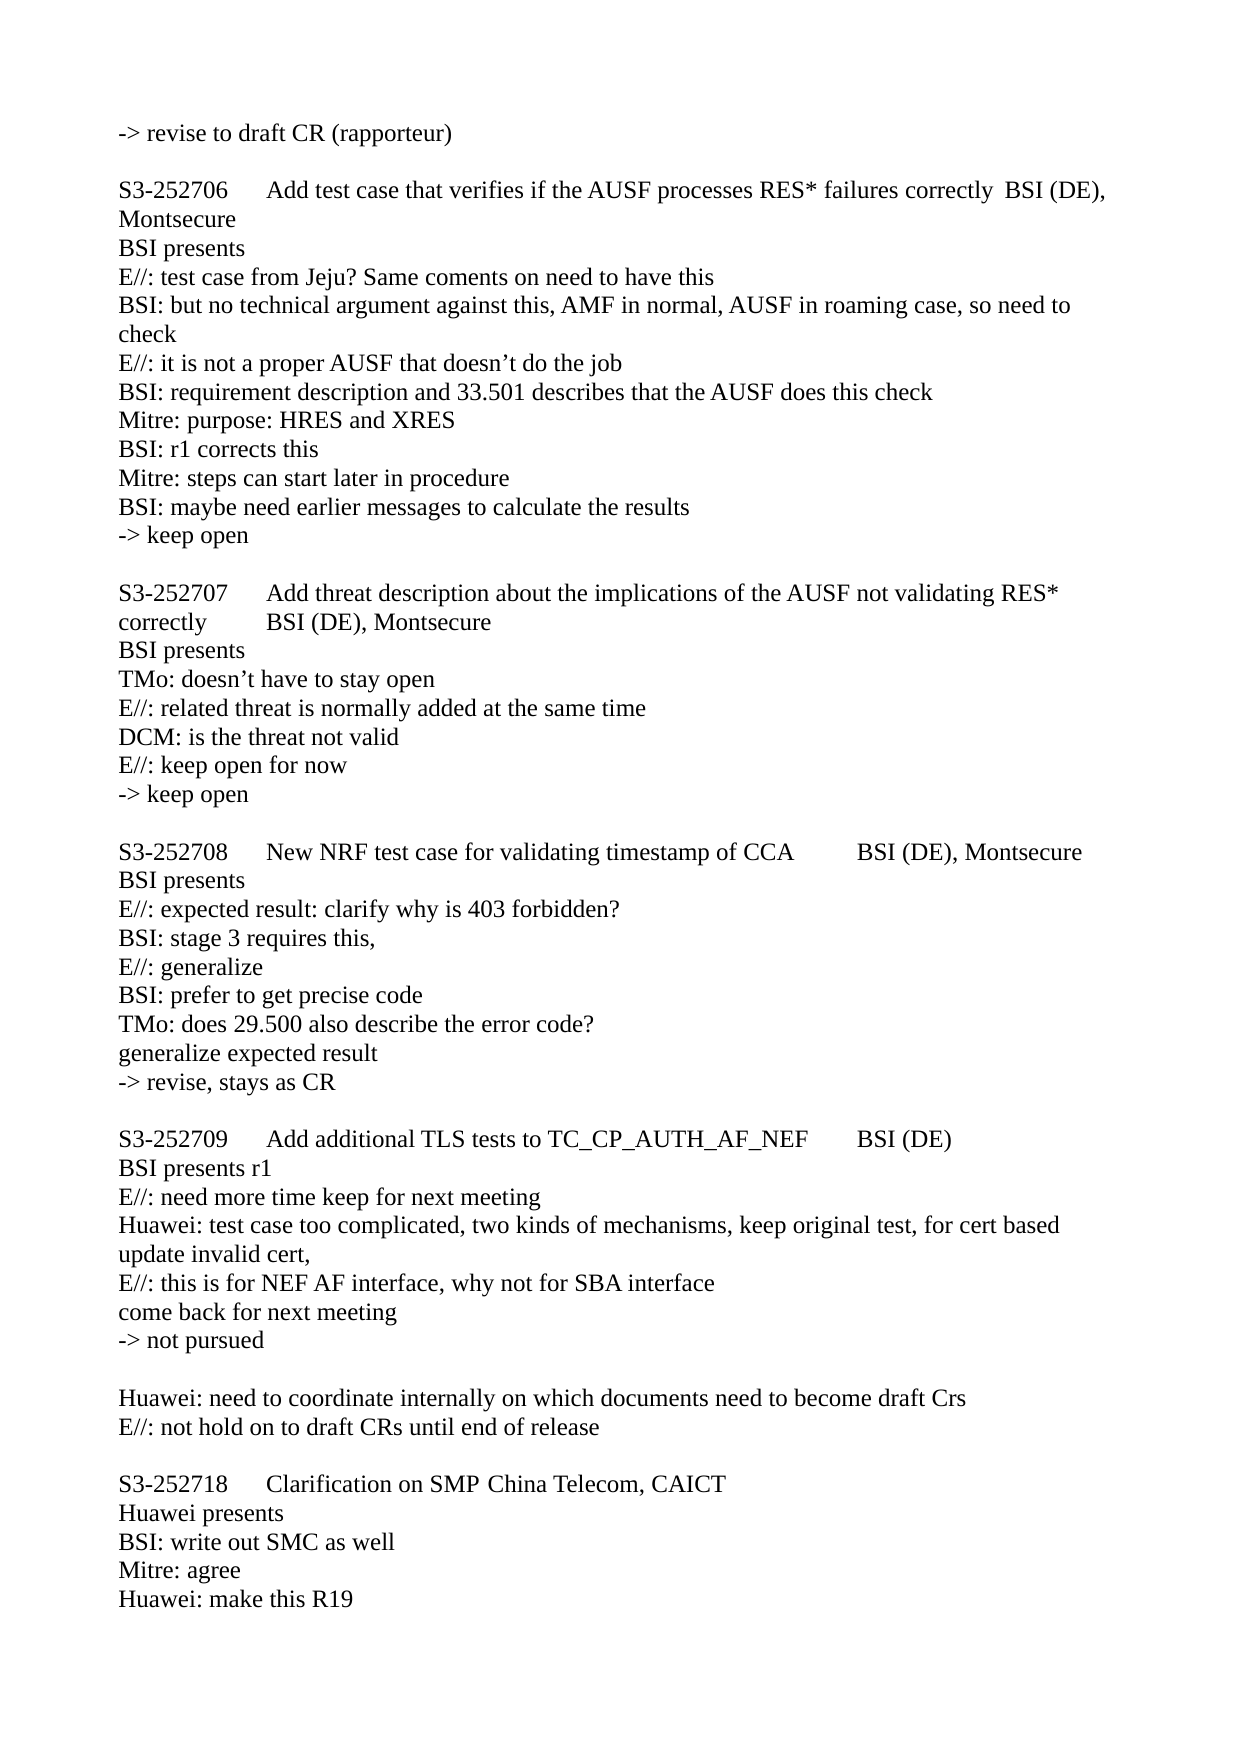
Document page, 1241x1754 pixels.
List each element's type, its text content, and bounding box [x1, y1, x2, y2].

text S3‑252708 New NRF test case for validating timestamp of CCA BSI (DE), Montsecure [118, 837, 1122, 866]
text -> not pursued [118, 1326, 1122, 1354]
text -> revise, stays as CR [118, 1067, 1122, 1096]
text TMo: does 29.500 also describe the error code? [118, 1009, 1122, 1038]
text DCM: is the threat not valid [118, 722, 1122, 751]
text BSI presents [118, 636, 1122, 664]
text BSI: r1 corrects this [118, 434, 1122, 463]
text BSI: but no technical argument against this, AMF in normal, AUSF in roaming case, so need to check [118, 291, 1122, 348]
text S3‑252718 Clarification on SMP China Telecom, CAICT [118, 1469, 1122, 1498]
text Huawei: need to coordinate internally on which documents need to become draft Crs [118, 1383, 1122, 1412]
text E//: it is not a proper AUSF that doesn’t do the job [118, 348, 1122, 377]
text E//: generalize [118, 952, 1122, 981]
text Huawei: make this R19 [118, 1584, 1122, 1613]
text BSI: write out SMC as well [118, 1527, 1122, 1556]
text BSI presents [118, 233, 1122, 262]
text generalize expected result [118, 1038, 1122, 1067]
text E//: related threat is normally added at the same time [118, 693, 1122, 722]
text E//: expected result: clarify why is 403 forbidden? [118, 894, 1122, 923]
text BSI presents r1 [118, 1153, 1122, 1182]
text BSI presents [118, 866, 1122, 894]
text Huawei: test case too complicated, two kinds of mechanisms, keep original test, for cert based update invalid cert, [118, 1211, 1122, 1268]
text Huawei presents [118, 1498, 1122, 1527]
text BSI: maybe need earlier messages to calculate the results [118, 492, 1122, 521]
text E//: test case from Jeju? Same coments on need to have this [118, 262, 1122, 291]
text BSI: stage 3 requires this, [118, 923, 1122, 952]
text -> revise to draft CR (rapporteur) [118, 118, 1122, 147]
text -> keep open [118, 521, 1122, 549]
text TMo: doesn’t have to stay open [118, 664, 1122, 693]
text Mitre: purpose: HRES and XRES [118, 406, 1122, 434]
text E//: keep open for now [118, 751, 1122, 779]
text -> keep open [118, 779, 1122, 808]
text S3‑252709 Add additional TLS tests to TC_CP_AUTH_AF_NEF BSI (DE) [118, 1124, 1122, 1153]
text Mitre: agree [118, 1556, 1122, 1584]
text BSI: prefer to get precise code [118, 981, 1122, 1009]
text come back for next meeting [118, 1297, 1122, 1326]
text BSI: requirement description and 33.501 describes that the AUSF does this check [118, 377, 1122, 406]
text S3‑252707 Add threat description about the implications of the AUSF not validating RES* correctly BSI (DE), Montsecure [118, 578, 1122, 636]
text Mitre: steps can start later in procedure [118, 463, 1122, 492]
text E//: not hold on to draft CRs until end of release [118, 1412, 1122, 1441]
text E//: need more time keep for next meeting [118, 1182, 1122, 1211]
text E//: this is for NEF AF interface, why not for SBA interface [118, 1268, 1122, 1297]
text S3‑252706 Add test case that verifies if the AUSF processes RES* failures correctly BSI (DE), Montsecure [118, 176, 1122, 233]
